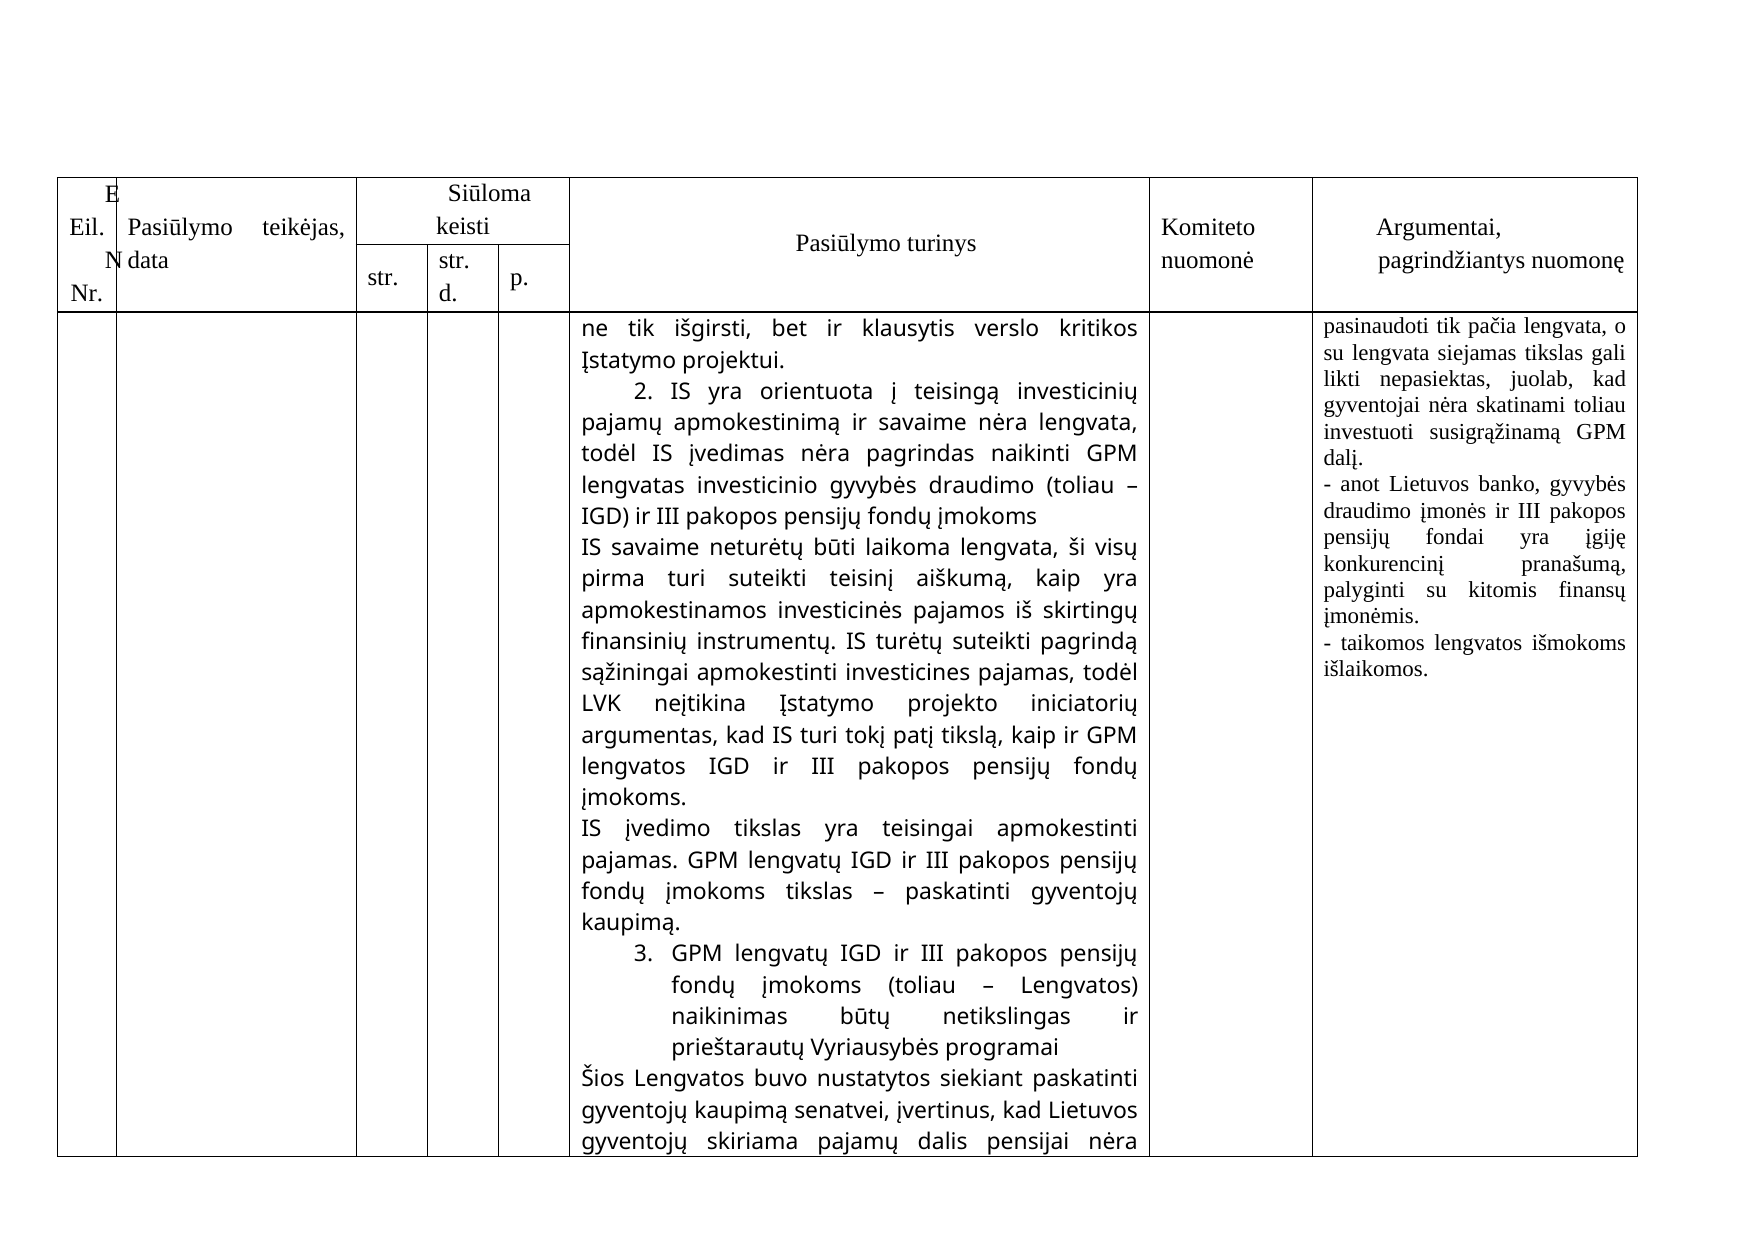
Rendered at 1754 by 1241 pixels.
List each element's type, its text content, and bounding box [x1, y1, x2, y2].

table_cell [428, 313, 498, 1156]
table_cell [117, 313, 356, 1156]
table_cell p. [499, 245, 569, 311]
table_header Argumentai, pagrindžiantys nuomonę [1313, 178, 1637, 311]
table_cell ne tik išgirsti, bet ir klausytis verslo kritikos Įstatymo projektui. 2. IS yra orientuota į teisingą investicinių pajamų apmokestinimą ir savaime nėra lengvata, todėl IS įvedimas nėra pagrindas naikinti GPM lengvatas investicinio gyvybės draudimo (toliau – IGD) ir III pakopos pensijų fondų įmokoms IS savaime neturėtų būti laikoma lengvata, ši visų pirma turi suteikti teisinį aiškumą, kaip yra apmokestinamos investicinės pajamos iš skirtingų finansinių instrumentų. IS turėtų suteikti pagrindą sąžiningai apmokestinti investicines pajamas, todėl LVK neįtikina Įstatymo projekto iniciatorių argumentas, kad IS turi tokį patį tikslą, kaip ir GPM lengvatos IGD ir III pakopos pensijų fondų įmokoms. IS įvedimo tikslas yra teisingai apmokestinti pajamas. GPM lengvatų IGD ir III pakopos pensijų fondų įmokoms tikslas – paskatinti gyventojų kaupimą. GPM lengvatų IGD ir III pakopos pensijų fondų įmokoms (toliau – Lengvatos) naikinimas būtų netikslingas ir prieštarautų Vyriausybės programai Šios Lengvatos buvo nustatytos siekiant paskatinti gyventojų kaupimą senatvei, įvertinus, kad Lietuvos gyventojų skiriama pajamų dalis pensijai nėra [570, 313, 1149, 1156]
table_cell [357, 313, 427, 1156]
table_cell str. d. [428, 245, 498, 311]
table_cell str. [357, 245, 427, 311]
table_header Pasiūlymo teikėjas, data [117, 178, 356, 311]
table_cell [499, 313, 569, 1156]
table_cell [58, 313, 116, 1156]
table_header Siūloma keisti [357, 178, 569, 244]
table_header EEil. NNr. [58, 178, 116, 311]
table_header Pasiūlymo turinys [570, 178, 1149, 311]
table_cell pasinaudoti tik pačia lengvata, o su lengvata siejamas tikslas gali likti nepasiektas, juolab, kad gyventojai nėra skatinami toliau investuoti susigrąžinamą GPM dalį. - anot Lietuvos banko, gyvybės draudimo įmonės ir III pakopos pensijų fondai yra įgiję konkurencinį pranašumą, palyginti su kitomis finansų įmonėmis. - taikomos lengvatos išmokoms išlaikomos. [1313, 313, 1637, 1156]
table_header Komiteto nuomonė [1150, 178, 1312, 311]
table_cell [1150, 313, 1312, 1156]
